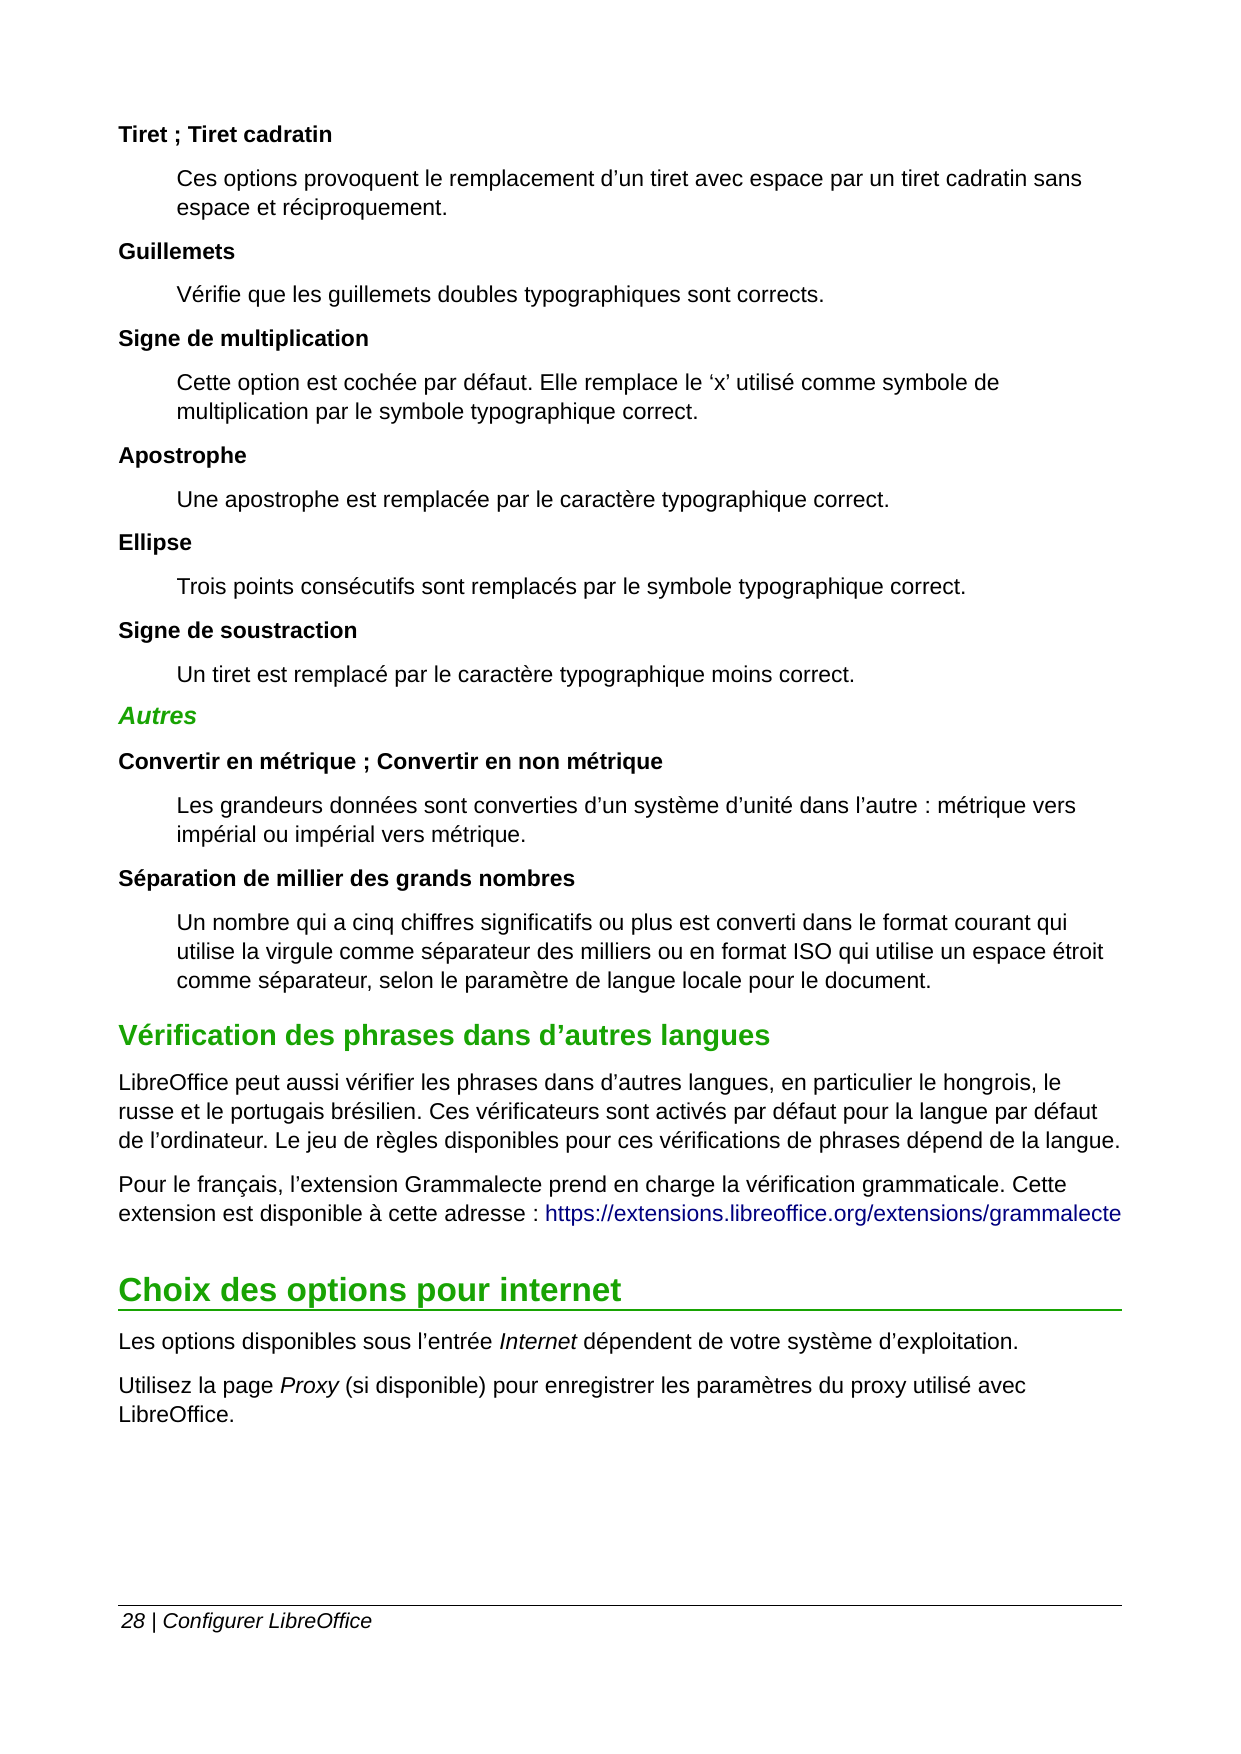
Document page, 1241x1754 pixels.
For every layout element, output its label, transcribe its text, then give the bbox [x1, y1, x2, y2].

text Un nombre qui a cinq chiffres significatifs ou plus est converti dans le format courant qui utilise la virgule comme séparateur des milliers ou en format ISO qui utilise un espace étroit comme séparateur, selon le paramètre de langue locale pour le document. [176, 906, 1122, 993]
text Utilisez la page Proxy (si disponible) pour enregistrer les paramètres du proxy utilisé avec LibreOffice. [118, 1369, 1122, 1427]
text Ellipse [118, 526, 1122, 556]
text Les options disponibles sous l’entrée Internet dépendent de votre système d’exploitation. [118, 1325, 1122, 1354]
text Tiret ; Tiret cadratin [118, 118, 1122, 147]
text Guillemets [118, 235, 1122, 264]
text Les grandeurs données sont converties d’un système d’unité dans l’autre : métrique vers impérial ou impérial vers métrique. [176, 789, 1122, 847]
subtitle Vérification des phrases dans d’autres langues [118, 1022, 1122, 1051]
text Vérifie que les guillemets doubles typographiques sont corrects. [176, 278, 1122, 308]
text Cette option est cochée par défaut. Elle remplace le ‘x’ utilisé comme symbole de multiplication par le symbole typographique correct. [176, 366, 1122, 424]
text Une apostrophe est remplacée par le caractère typographique correct. [176, 483, 1122, 512]
text Apostrophe [118, 439, 1122, 468]
text Séparation de millier des grands nombres [118, 862, 1122, 891]
subtitle Choix des options pour internet [118, 1270, 1122, 1309]
subtitle Autres [118, 701, 1122, 731]
text Trois points consécutifs sont remplacés par le symbole typographique correct. [176, 570, 1122, 599]
text Ces options provoquent le remplacement d’un tiret avec espace par un tiret cadratin sans espace et réciproquement. [176, 162, 1122, 220]
text Convertir en métrique ; Convertir en non métrique [118, 745, 1122, 774]
text Un tiret est remplacé par le caractère typographique moins correct. [176, 658, 1122, 687]
text Pour le français, l’extension Grammalecte prend en charge la vérification grammaticale. Cette extension est disponible à cette adresse : https://extensions.libreoffice.org/extensions/grammalecte [118, 1168, 1122, 1226]
text LibreOffice peut aussi vérifier les phrases dans d’autres langues, en particulier le hongrois, le russe et le portugais brésilien. Ces vérificateurs sont activés par défaut pour la langue par défaut de l’ordinateur. Le jeu de règles disponibles pour ces vérifications de phrases dépend de la langue. [118, 1066, 1122, 1153]
text Signe de soustraction [118, 614, 1122, 643]
text Signe de multiplication [118, 322, 1122, 351]
